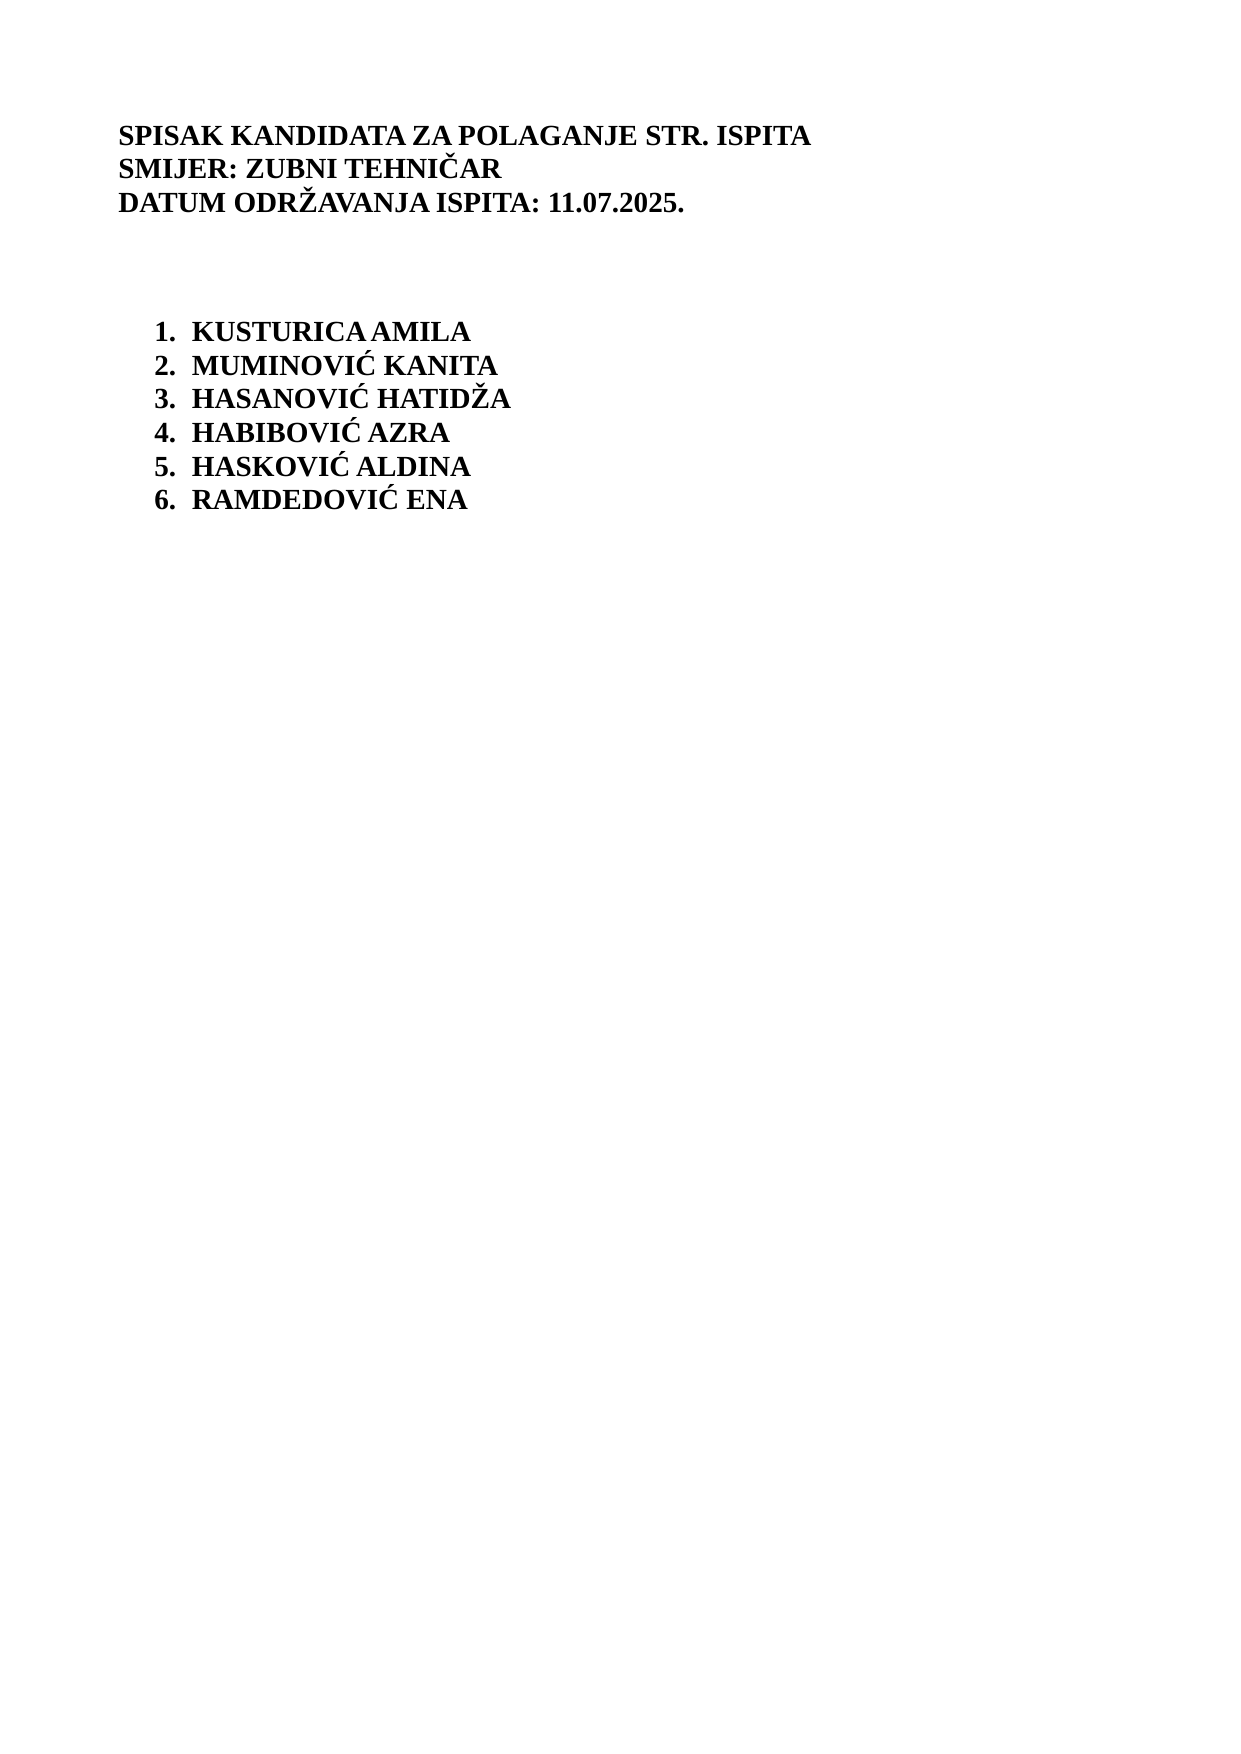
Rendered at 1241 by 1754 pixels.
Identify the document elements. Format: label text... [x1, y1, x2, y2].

text SMIJER: ZUBNI TEHNIČAR [118, 152, 1122, 185]
text SPISAK KANDIDATA ZA POLAGANJE STR. ISPITA [118, 118, 1122, 152]
list HASANOVIĆ HATIDŽA [154, 382, 1122, 415]
list HABIBOVIĆ AZRA [154, 415, 1122, 449]
text DATUM ODRŽAVANJA ISPITA: 11.07.2025. [118, 185, 1122, 219]
list KUSTURICA AMILA [154, 314, 1122, 348]
list HASKOVIĆ ALDINA [154, 449, 1122, 482]
list RAMDEDOVIĆ ENA [154, 482, 1122, 516]
list MUMINOVIĆ KANITA [154, 348, 1122, 382]
